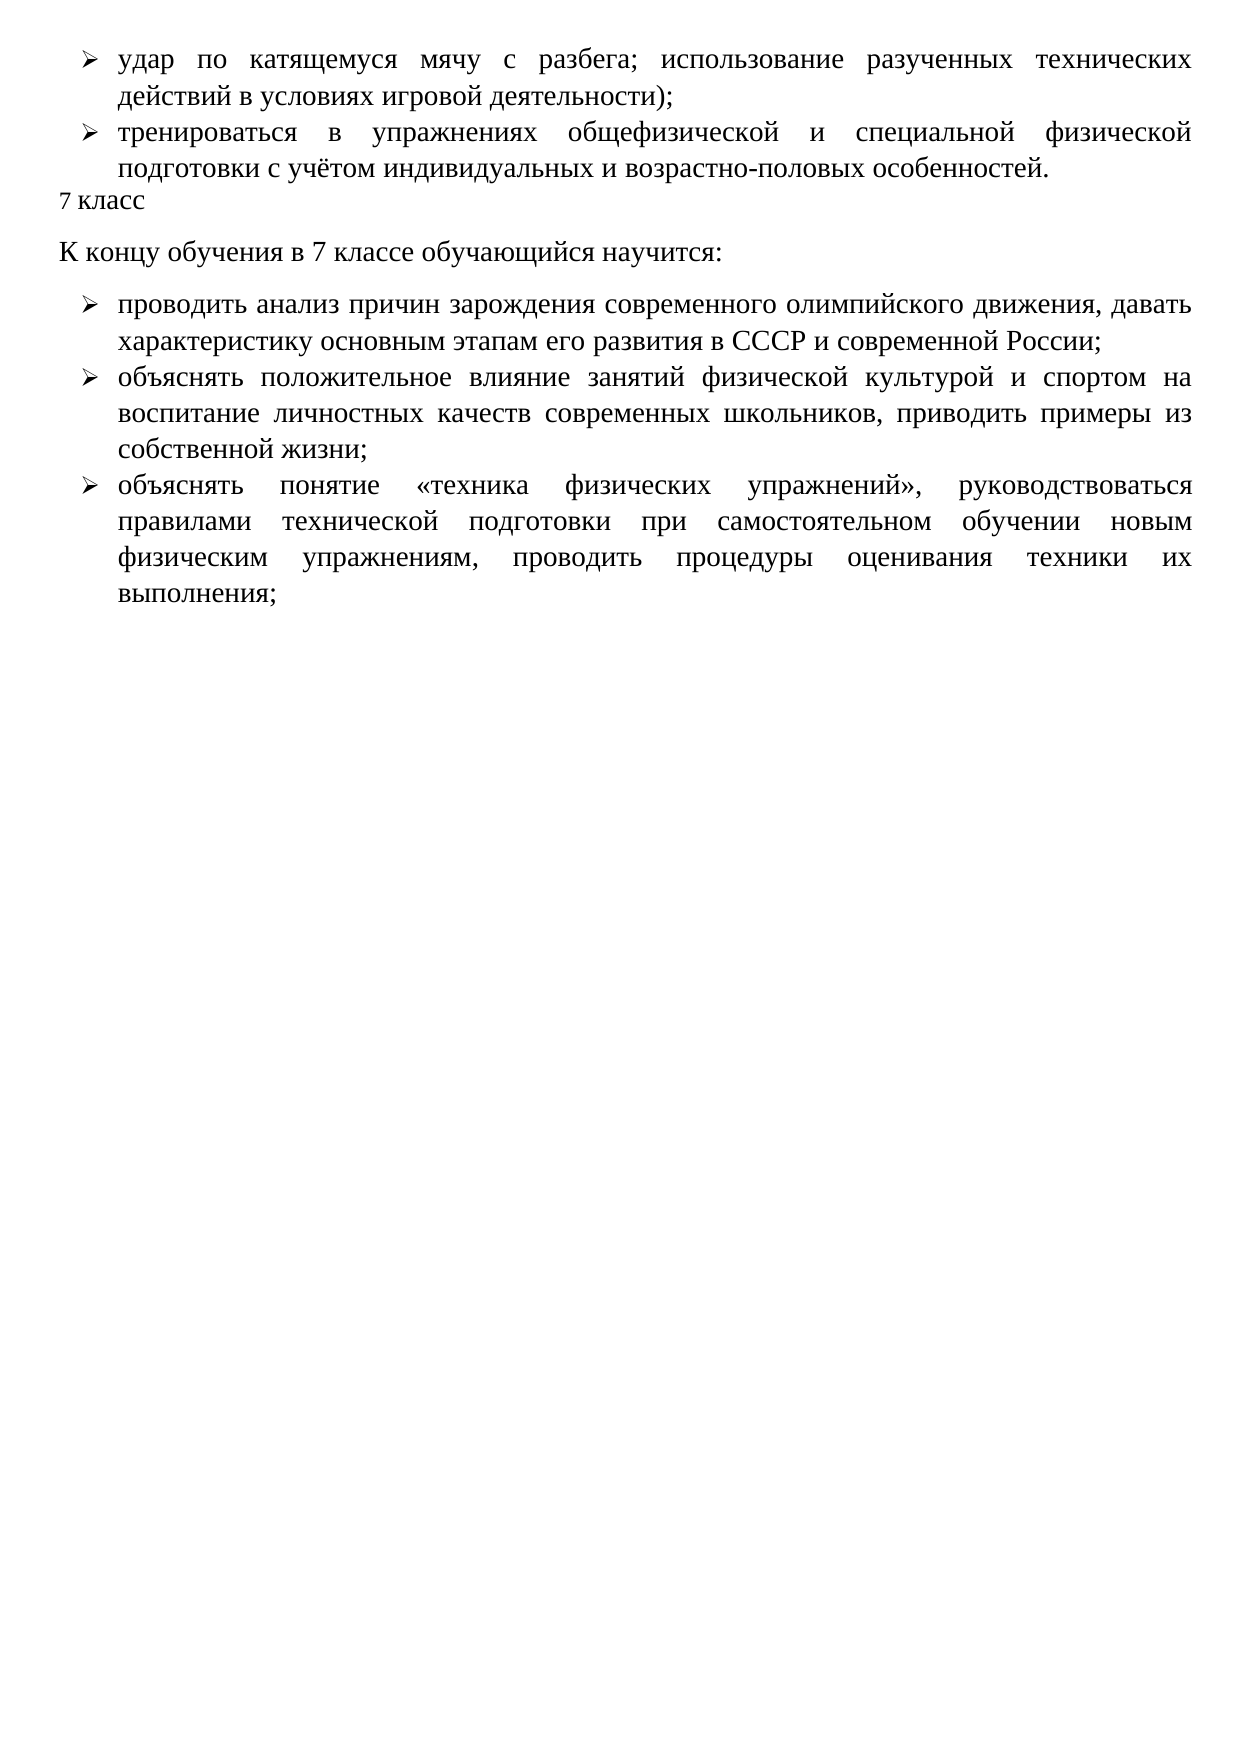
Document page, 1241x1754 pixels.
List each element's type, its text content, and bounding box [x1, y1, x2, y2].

list объяснять понятие «техника физических упражнений», руководствоваться правилами технической подготовки при самостоятельном обучении новым физическим упражнениям, проводить процедуры оценивания техники их выполнения; [80, 467, 1192, 609]
list проводить анализ причин зарождения современного олимпийского движения, давать характеристику основным этапам его развития в СССР и современной России; [80, 286, 1192, 356]
list объяснять положительное влияние занятий физической культурой и спортом на воспитание личностных качеств современных школьников, приводить примеры из собственной жизни; [80, 359, 1192, 464]
list удар по катящемуся мячу с разбега; использование разученных технических действий в условиях игровой деятельности); [80, 42, 1193, 111]
list тренироваться в упражнениях общефизической и специальной физической подготовки с учётом индивидуальных и возрастно-половых особенностей. [80, 114, 1192, 184]
text К концу обучения в 7 классе обучающийся научится: [58, 234, 1230, 268]
list класс [58, 186, 1230, 215]
